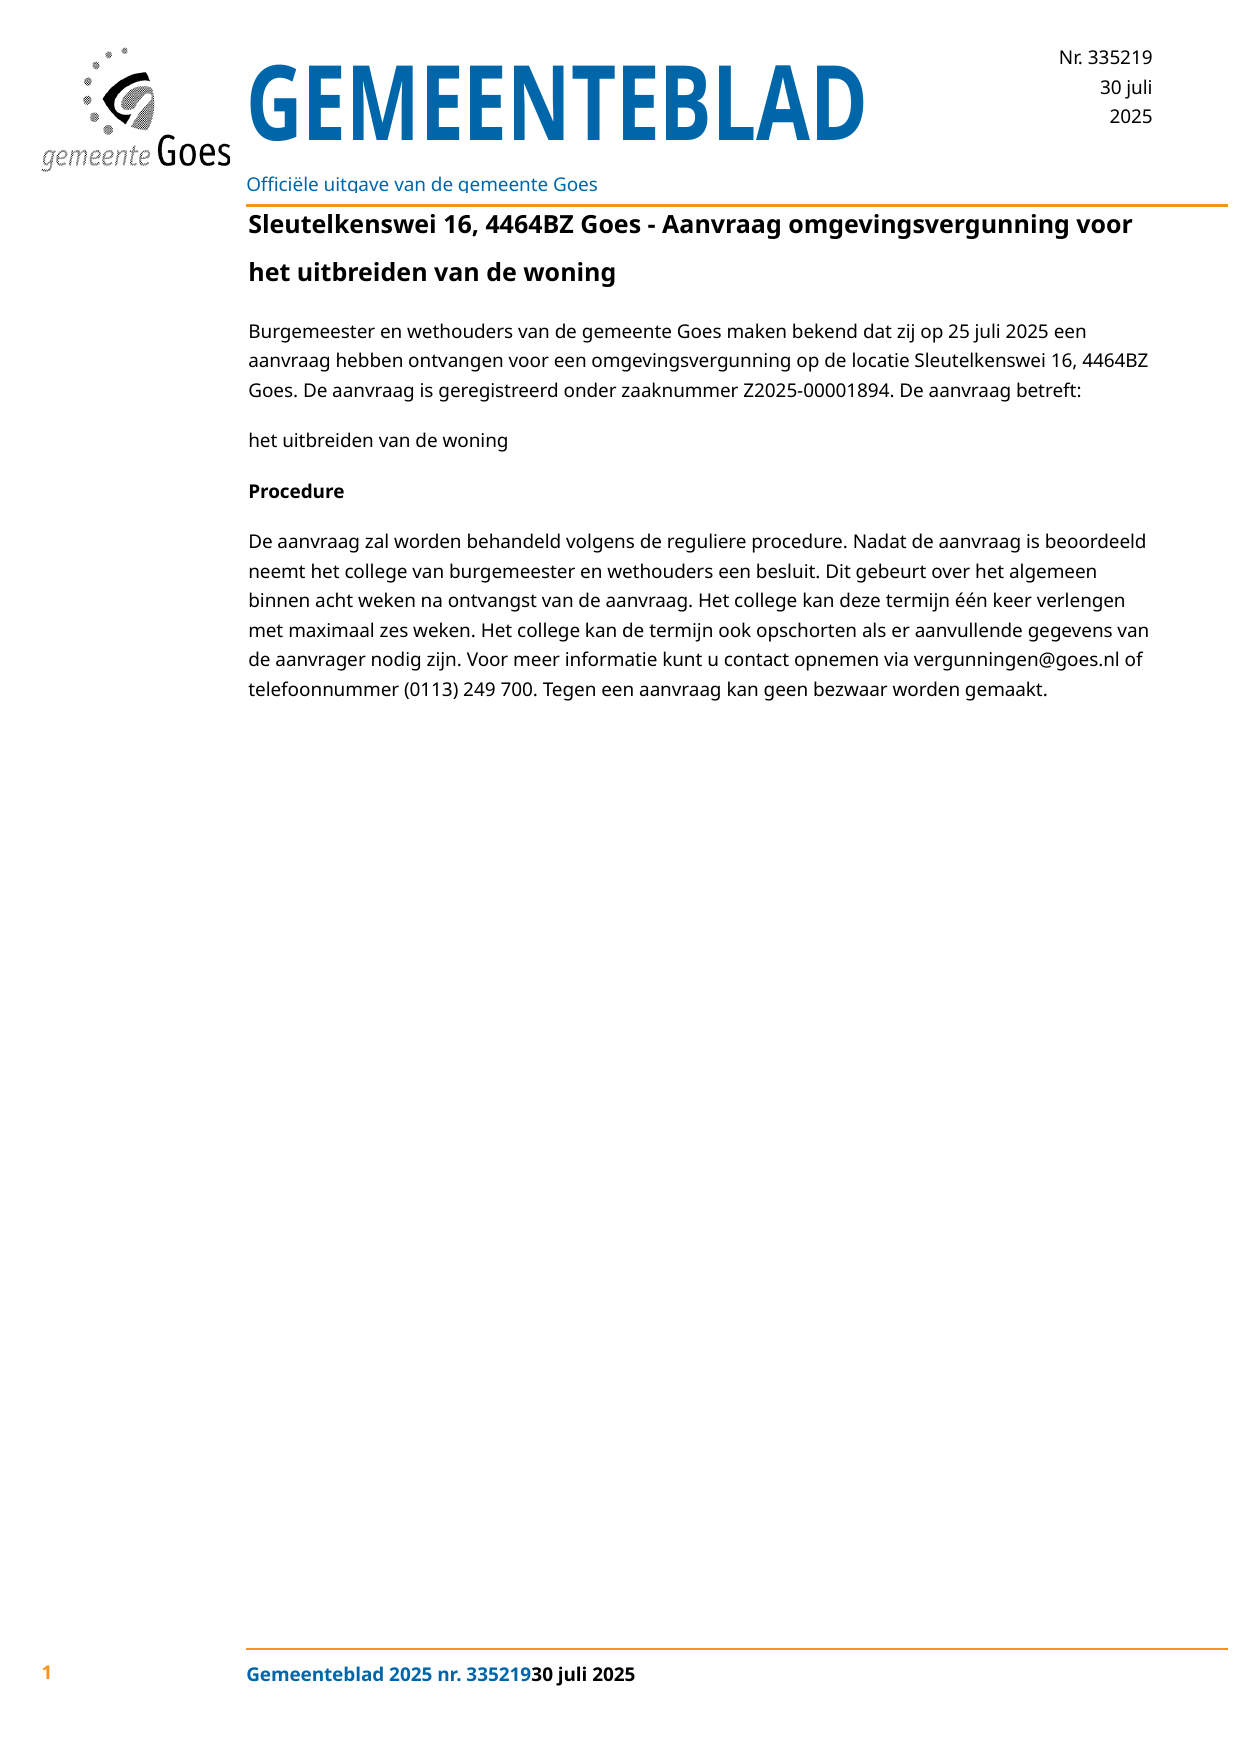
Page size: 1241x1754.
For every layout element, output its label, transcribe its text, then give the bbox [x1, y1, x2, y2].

text Sleutelkenswei 16, 4464BZ Goes - Aanvraag omgevingsvergunning voor het uitbreiden van de woning [248, 207, 1152, 288]
text het uitbreiden van de woning [248, 427, 1152, 453]
text De aanvraag zal worden behandeld volgens de reguliere procedure. Nadat de aanvraag is beoordeeld neemt het college van burgemeester en wethouders een besluit. Dit gebeurt over het algemeen binnen acht weken na ontvangst van de aanvraag. Het college kan deze termijn één keer verlengen met maximaal zes weken. Het college kan de termijn ook opschorten als er aanvullende gegevens van de aanvrager nodig zijn. Voor meer informatie kunt u contact opnemen via vergunningen@goes.nl of telefoonnummer (0113) 249 700. Tegen een aanvraag kan geen bezwaar worden gemaakt. [248, 528, 1152, 702]
picture [41, 47, 231, 172]
text Procedure [248, 478, 1152, 504]
text Burgemeester en wethouders van de gemeente Goes maken bekend dat zij op 25 juli 2025 een aanvraag hebben ontvangen voor een omgevingsvergunning op de locatie Sleutelkenswei 16, 4464BZ Goes. De aanvraag is geregistreerd onder zaaknummer Z2025-00001894. De aanvraag betreft: [248, 318, 1152, 403]
